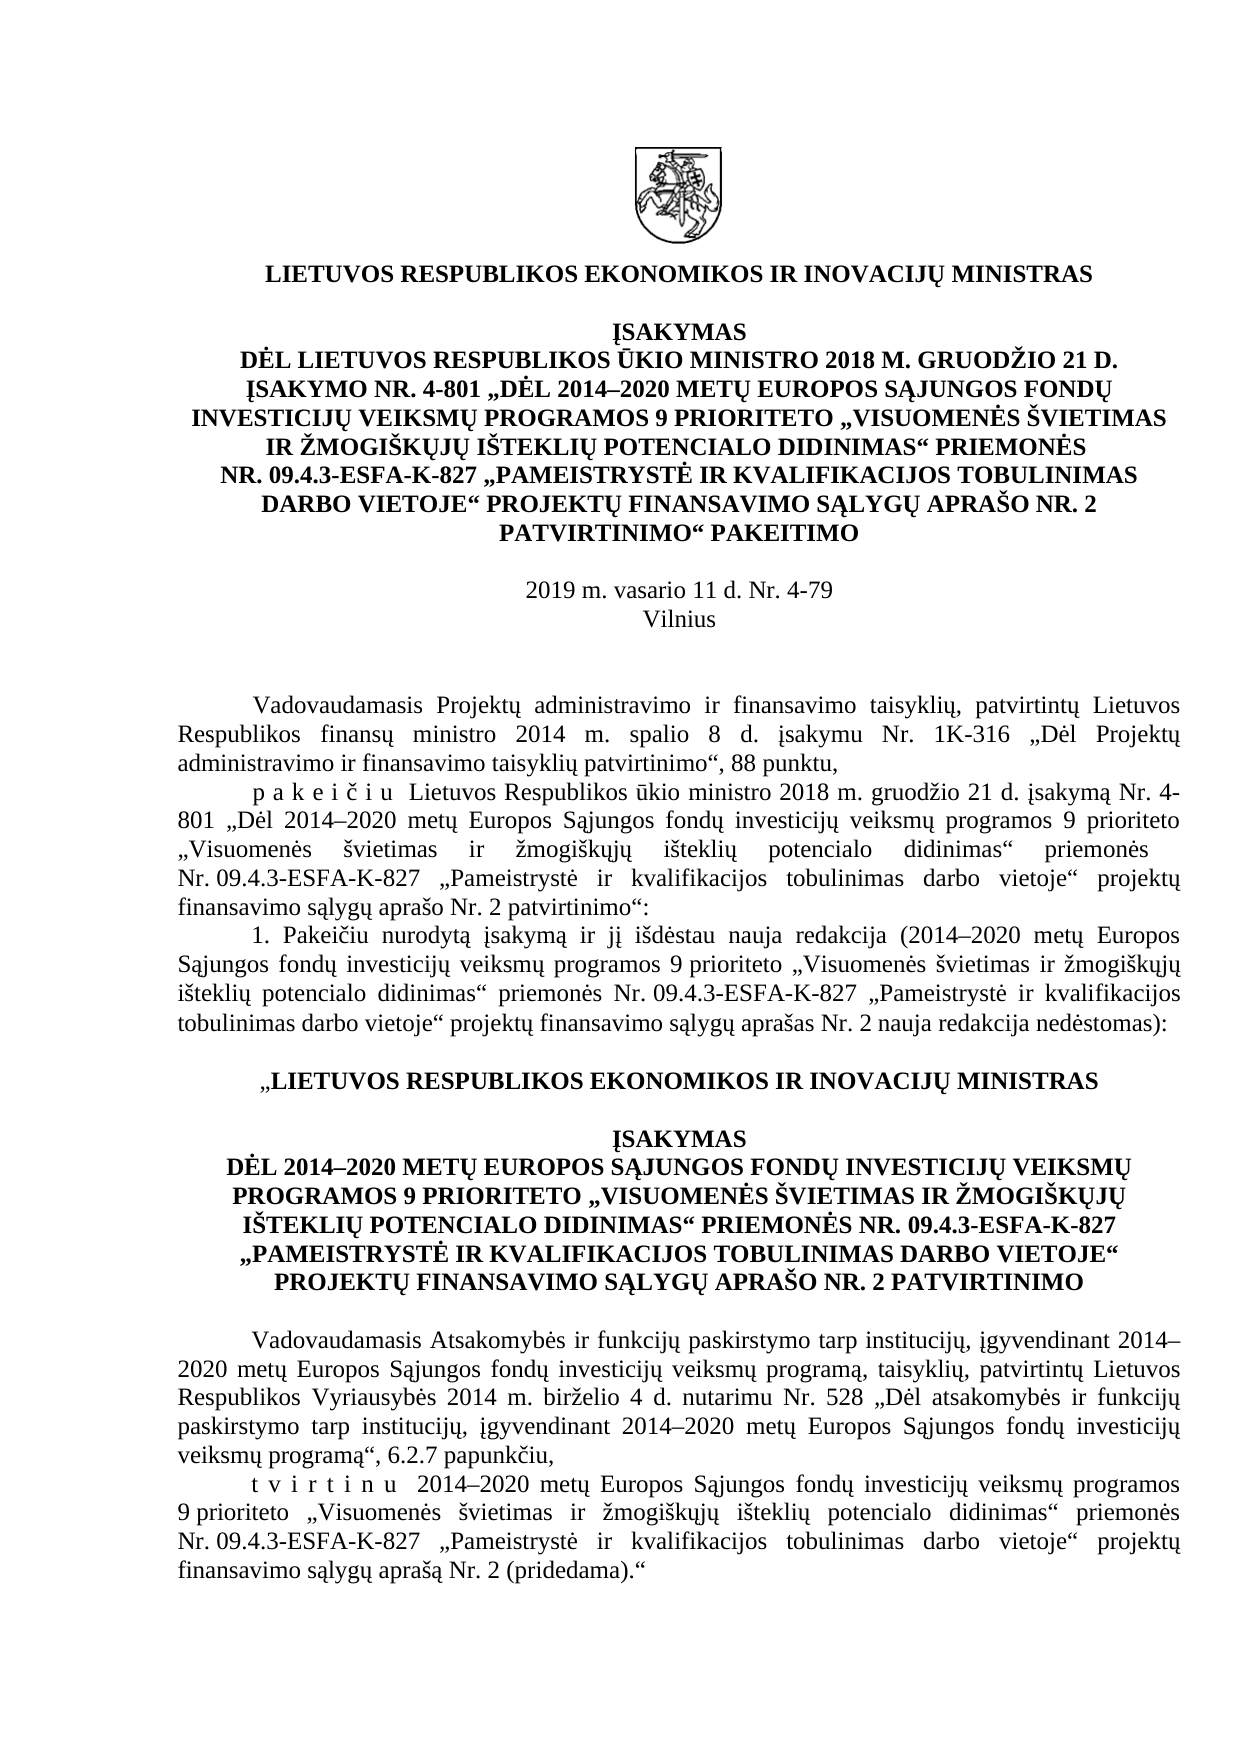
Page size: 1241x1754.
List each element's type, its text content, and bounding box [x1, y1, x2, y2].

text 1. Pakeičiu nurodytą įsakymą ir jį išdėstau nauja redakcija (2014–2020 metų Europos Sąjungos fondų investicijų veiksmų programos 9 prioriteto „Visuomenės švietimas ir žmogiškųjų išteklių potencialo didinimas“ priemonės Nr. 09.4.3-ESFA-K-827 „Pameistrystė ir kvalifikacijos tobulinimas darbo vietoje“ projektų finansavimo sąlygų aprašas Nr. 2 nauja redakcija nedėstomas): [177, 921, 1181, 1037]
text t v i r t i n u 2014–2020 metų Europos Sąjungos fondų investicijų veiksmų programos 9 prioriteto „Visuomenės švietimas ir žmogiškųjų išteklių potencialo didinimas“ priemonės Nr. 09.4.3-ESFA-K-827 „Pameistrystė ir kvalifikacijos tobulinimas darbo vietoje“ projektų finansavimo sąlygų aprašą Nr. 2 (pridedama).“ [177, 1469, 1181, 1584]
text Vadovaudamasis Atsakomybės ir funkcijų paskirstymo tarp institucijų, įgyvendinant 2014–2020 metų Europos Sąjungos fondų investicijų veiksmų programą, taisyklių, patvirtintų Lietuvos Respublikos Vyriausybės 2014 m. birželio 4 d. nutarimu Nr. 528 „Dėl atsakomybės ir funkcijų paskirstymo tarp institucijų, įgyvendinant 2014–2020 metų Europos Sąjungos fondų investicijų veiksmų programą“, 6.2.7 papunkčiu, [177, 1325, 1181, 1469]
text ĮSAKYMAS [177, 1124, 1181, 1152]
text DĖL 2014–2020 METŲ EUROPOS SĄJUNGOS FONDŲ INVESTICIJŲ VEIKSMŲ PROGRAMOS 9 PRIORITETO „VISUOMENĖS ŠVIETIMAS IR ŽMOGIŠKŲJŲ IŠTEKLIŲ POTENCIALO DIDINIMAS“ PRIEMONĖS Nr. 09.4.3-ESFA-K-827 „Pameistrystė ir kvalifikacijos tobulinimas darbo vietoje“ PROJEKTŲ FINANSAVIMO SĄLYGŲ APRAŠO Nr. 2 PATVIRTINIMO [177, 1152, 1181, 1296]
text 2019 m. vasario 11 d. Nr. 4-79 [177, 576, 1181, 604]
text ĮSAKYMAS [177, 317, 1181, 346]
text „LIETUVOS RESPUBLIKOS EKONOMIKOS IR INOVACIJŲ MINISTRAS [177, 1066, 1181, 1095]
text Vadovaudamasis Projektų administravimo ir finansavimo taisyklių, patvirtintų Lietuvos Respublikos finansų ministro 2014 m. spalio 8 d. įsakymu Nr. 1K-316 „Dėl Projektų administravimo ir finansavimo taisyklių patvirtinimo“, 88 punktu, [177, 691, 1181, 777]
text LIETUVOS RESPUBLIKOS ekonomikos ir inovacijų MINISTRAS [177, 259, 1181, 288]
text dėl lietuvos respublikos ūkio ministro 2018 m. gruodžio 21 d. įsakymo nr. 4-801 „dėl 2014–2020 metų europos sąjungos fondų investicijų veiksmų programos 9 prioriteto „Visuomenės švietimas ir žmogiškųjų išteklių potencialo didinimas“ priemonės Nr. 09.4.3-ESFA-K-827 „Pameistrystė ir kvalifikacijos tobulinimas darbo vietoje“ projektų finansavimo sąlygų aprašo Nr. 2 patvirtinimo“ pakeitimo [177, 346, 1181, 547]
text p a k e i č i u Lietuvos Respublikos ūkio ministro 2018 m. gruodžio 21 d. įsakymą Nr. 4-801 „Dėl 2014–2020 metų Europos Sąjungos fondų investicijų veiksmų programos 9 prioriteto „Visuomenės švietimas ir žmogiškųjų išteklių potencialo didinimas“ priemonės Nr. 09.4.3-ESFA-K-827 „Pameistrystė ir kvalifikacijos tobulinimas darbo vietoje“ projektų finansavimo sąlygų aprašo Nr. 2 patvirtinimo“: [177, 777, 1181, 921]
text Vilnius [177, 604, 1181, 633]
